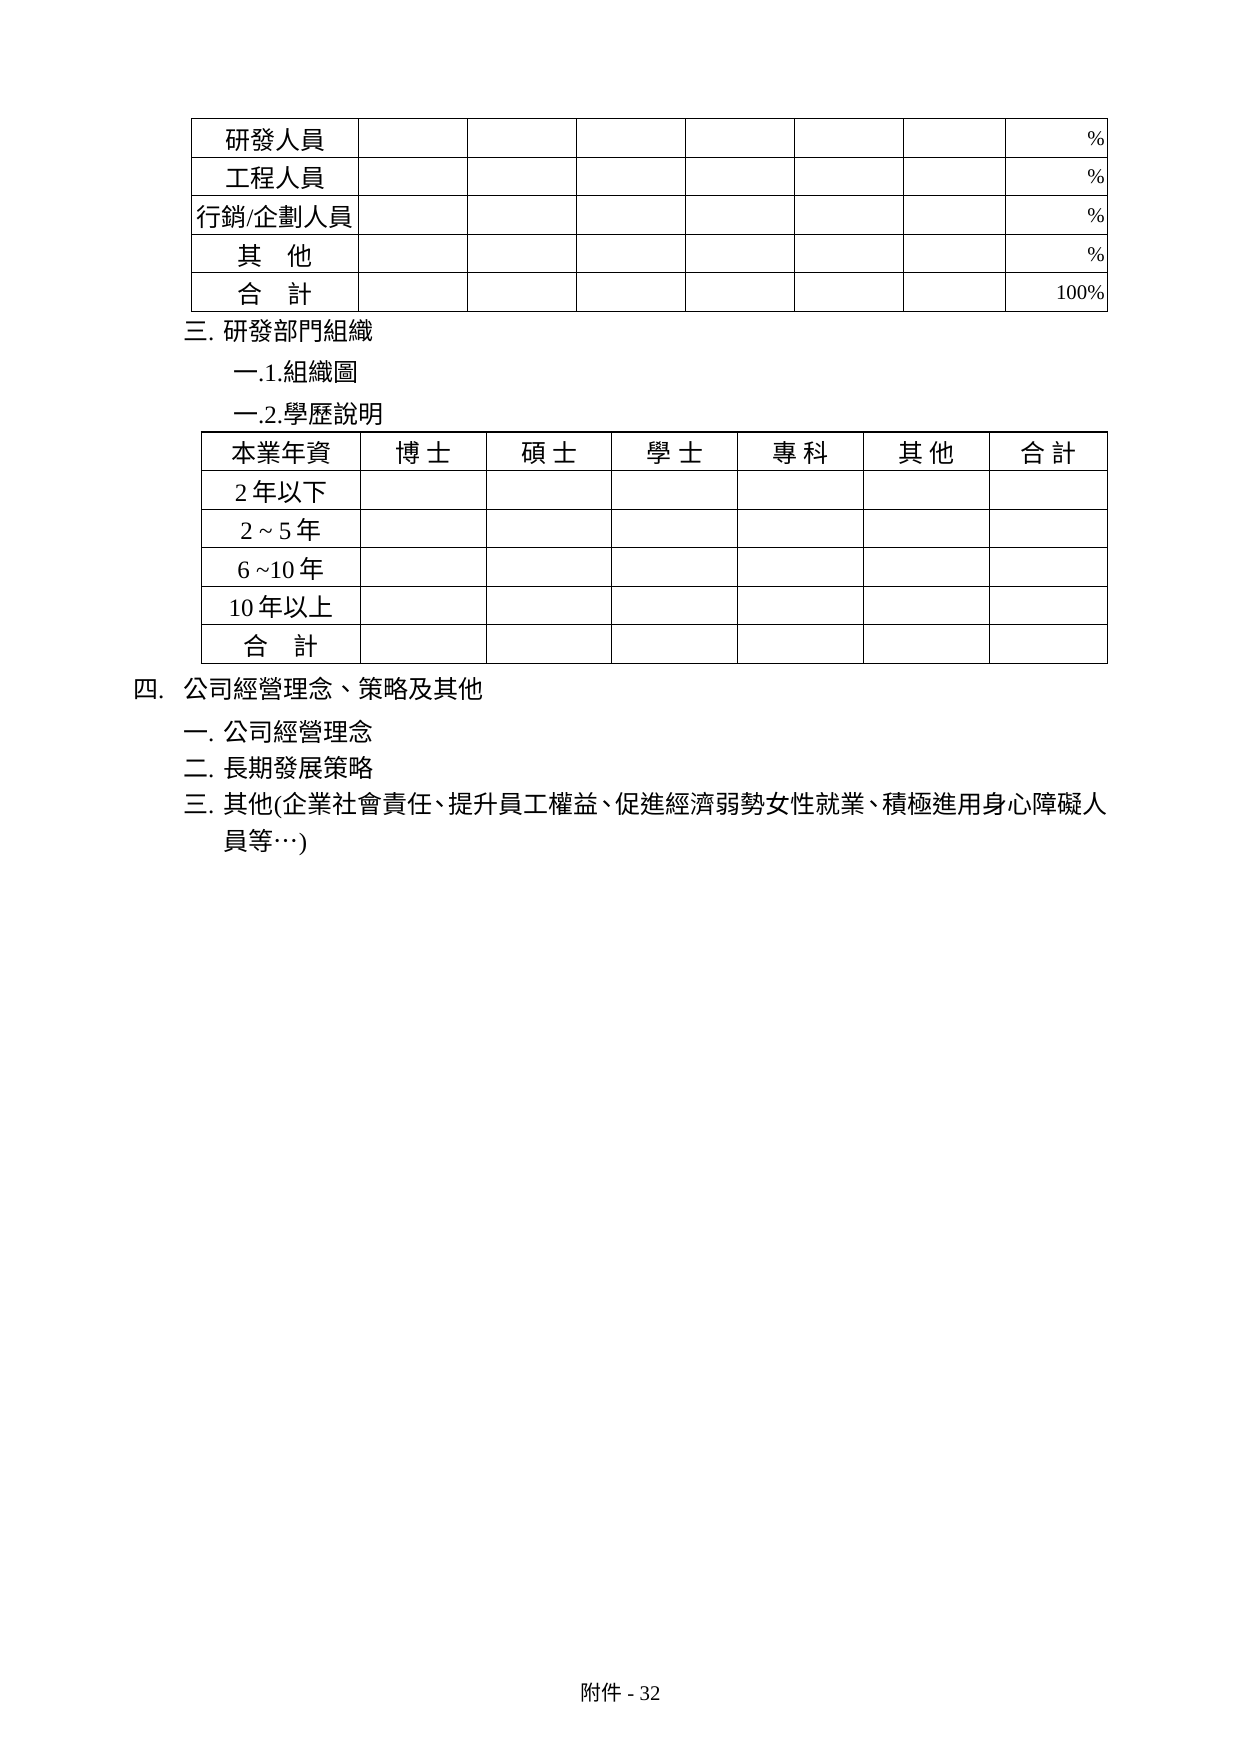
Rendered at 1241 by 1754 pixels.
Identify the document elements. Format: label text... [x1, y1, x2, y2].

table_cell [904, 235, 1005, 272]
table_cell [990, 587, 1107, 624]
table_cell 研發人員 [192, 119, 358, 157]
table_cell [990, 548, 1107, 586]
table_cell % [1006, 196, 1107, 234]
table_cell [359, 273, 467, 311]
table_cell % [1006, 119, 1107, 157]
table_cell [577, 119, 685, 157]
table_header 博 士 [361, 433, 486, 470]
table_cell [577, 273, 685, 311]
table_cell 行銷/企劃人員 [192, 196, 358, 234]
table_cell [361, 471, 486, 508]
table_cell [577, 196, 685, 234]
table_cell [359, 235, 467, 272]
table_cell [359, 158, 467, 195]
table_cell [990, 510, 1107, 547]
table_header 其 他 [864, 433, 989, 470]
table_cell [487, 548, 611, 586]
table_header 學 士 [612, 433, 737, 470]
table_cell [795, 119, 903, 157]
table_cell [904, 158, 1005, 195]
table_cell [990, 471, 1107, 508]
table_cell [738, 625, 863, 663]
table_cell [864, 587, 989, 624]
table_cell [487, 510, 611, 547]
table_cell [612, 471, 737, 508]
table_cell [612, 587, 737, 624]
table_cell 工程人員 [192, 158, 358, 195]
table_cell [738, 471, 863, 508]
table_cell [904, 196, 1005, 234]
table_cell % [1006, 235, 1107, 272]
table_cell [612, 625, 737, 663]
table_cell [738, 587, 863, 624]
table_cell [686, 235, 794, 272]
table_cell [795, 196, 903, 234]
table_cell [468, 158, 576, 195]
table_cell 合 計 [202, 625, 360, 663]
table_cell [361, 625, 486, 663]
table_cell [864, 548, 989, 586]
table_cell [864, 510, 989, 547]
table_header 本業年資 [202, 433, 360, 470]
table_header 合 計 [990, 433, 1107, 470]
table_header 碩 士 [487, 433, 611, 470]
table_cell [904, 119, 1005, 157]
table_cell 2 ~ 5年 [202, 510, 360, 547]
list 公司經營理念、策略及其他 [133, 670, 1107, 706]
table_cell [864, 625, 989, 663]
table_cell [468, 273, 576, 311]
table_cell % [1006, 158, 1107, 195]
table_cell 10年以上 [202, 587, 360, 624]
table_cell [487, 625, 611, 663]
table_cell [359, 196, 467, 234]
table_cell [686, 273, 794, 311]
table_cell [577, 158, 685, 195]
table_cell [487, 587, 611, 624]
table_cell [612, 548, 737, 586]
table_cell [468, 235, 576, 272]
table_cell [361, 510, 486, 547]
table_cell [686, 196, 794, 234]
list 研發部門組織 [183, 312, 1107, 348]
table_cell [795, 235, 903, 272]
table_cell [795, 158, 903, 195]
list 公司經營理念 [183, 712, 1107, 749]
table_cell [686, 119, 794, 157]
table_cell [795, 273, 903, 311]
table_cell 合 計 [192, 273, 358, 311]
table_cell [487, 471, 611, 508]
table_cell [904, 273, 1005, 311]
table_cell [864, 471, 989, 508]
table_cell 100% [1006, 273, 1107, 311]
table_cell 其 他 [192, 235, 358, 272]
table_cell [577, 235, 685, 272]
table_cell [468, 196, 576, 234]
table_header 專 科 [738, 433, 863, 470]
table_cell [361, 587, 486, 624]
table_cell [359, 119, 467, 157]
table_cell [990, 625, 1107, 663]
list 長期發展策略 [183, 749, 1107, 785]
table_cell 6 ~10年 [202, 548, 360, 586]
table_cell 2年以下 [202, 471, 360, 508]
list 其他(企業社會責任、提升員工權益、促進經濟弱勢女性就業、積極進用身心障礙人員等…) [183, 785, 1107, 857]
list 組織圖 [233, 348, 1107, 390]
table_cell [361, 548, 486, 586]
table_cell [686, 158, 794, 195]
table_cell [738, 510, 863, 547]
table_cell [612, 510, 737, 547]
list 學歷說明 [233, 390, 1107, 431]
table_cell [468, 119, 576, 157]
table_cell [738, 548, 863, 586]
